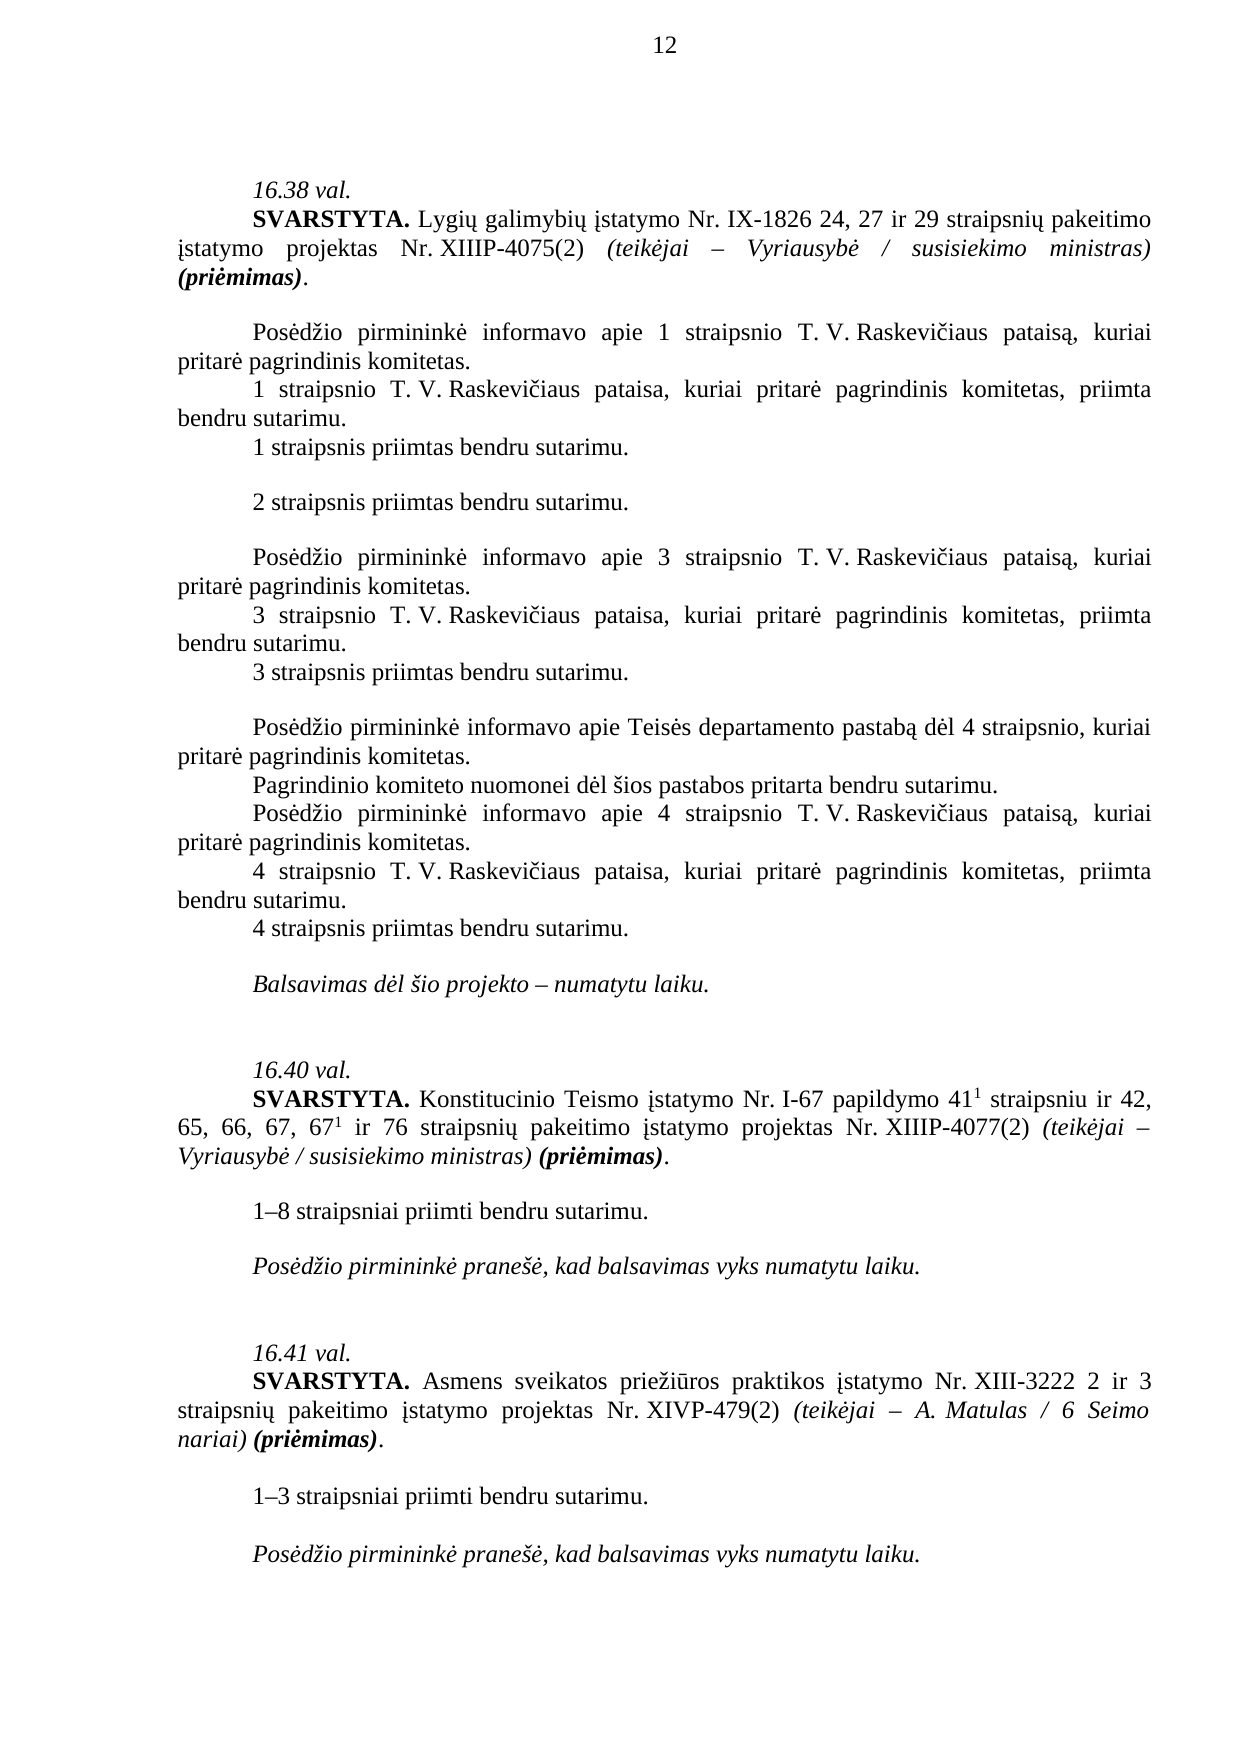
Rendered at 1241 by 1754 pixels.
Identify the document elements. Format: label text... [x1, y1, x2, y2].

text 16.38 val. [177, 176, 1152, 204]
text Posėdžio pirmininkė informavo apie 1 straipsnio T. V. Raskevičiaus pataisą, kuriai pritarė pagrindinis komitetas. [177, 317, 1152, 374]
text 3 straipsnio T. V. Raskevičiaus pataisa, kuriai pritarė pagrindinis komitetas, priimta bendru sutarimu. [177, 600, 1152, 657]
text SVARSTYTA. Lygių galimybių įstatymo Nr. IX-1826 24, 27 ir 29 straipsnių pakeitimo įstatymo projektas Nr. XIIIP-4075(2) (teikėjai – Vyriausybė / susisiekimo ministras) (priėmimas). [177, 204, 1152, 291]
text 4 straipsnis priimtas bendru sutarimu. [177, 913, 1152, 942]
text 4 straipsnio T. V. Raskevičiaus pataisa, kuriai pritarė pagrindinis komitetas, priimta bendru sutarimu. [177, 856, 1152, 913]
text 2 straipsnis priimtas bendru sutarimu. [177, 487, 1152, 516]
text Posėdžio pirmininkė pranešė, kad balsavimas vyks numatytu laiku. [177, 1251, 1152, 1280]
text 1 straipsnis priimtas bendru sutarimu. [177, 432, 1152, 461]
text Posėdžio pirmininkė informavo apie 4 straipsnio T. V. Raskevičiaus pataisą, kuriai pritarė pagrindinis komitetas. [177, 798, 1152, 856]
text 1 straipsnio T. V. Raskevičiaus pataisa, kuriai pritarė pagrindinis komitetas, priimta bendru sutarimu. [177, 374, 1152, 432]
text 16.41 val. [177, 1338, 1152, 1366]
text 16.40 val. [177, 1055, 1152, 1084]
text Posėdžio pirmininkė informavo apie Teisės departamento pastabą dėl 4 straipsnio, kuriai pritarė pagrindinis komitetas. [177, 712, 1152, 770]
text 1–8 straipsniai priimti bendru sutarimu. [177, 1196, 1152, 1225]
text SVARSTYTA. Asmens sveikatos priežiūros praktikos įstatymo Nr. XIII-3222 2 ir 3 straipsnių pakeitimo įstatymo projektas Nr. XIVP-479(2) (teikėjai – A. Matulas / 6 Seimo nariai) (priėmimas). [177, 1366, 1152, 1453]
text Posėdžio pirmininkė pranešė, kad balsavimas vyks numatytu laiku. [177, 1539, 1152, 1568]
text Balsavimas dėl šio projekto – numatytu laiku. [177, 969, 1152, 997]
text 3 straipsnis priimtas bendru sutarimu. [177, 657, 1152, 686]
text 1–3 straipsniai priimti bendru sutarimu. [177, 1481, 1152, 1510]
text Pagrindinio komiteto nuomonei dėl šios pastabos pritarta bendru sutarimu. [177, 770, 1152, 798]
text Posėdžio pirmininkė informavo apie 3 straipsnio T. V. Raskevičiaus pataisą, kuriai pritarė pagrindinis komitetas. [177, 542, 1152, 600]
text SVARSTYTA. Konstitucinio Teismo įstatymo Nr. I-67 papildymo 411 straipsniu ir 42, 65, 66, 67, 671 ir 76 straipsnių pakeitimo įstatymo projektas Nr. XIIIP-4077(2) (teikėjai – Vyriausybė / susisiekimo ministras) (priėmimas). [177, 1084, 1152, 1170]
